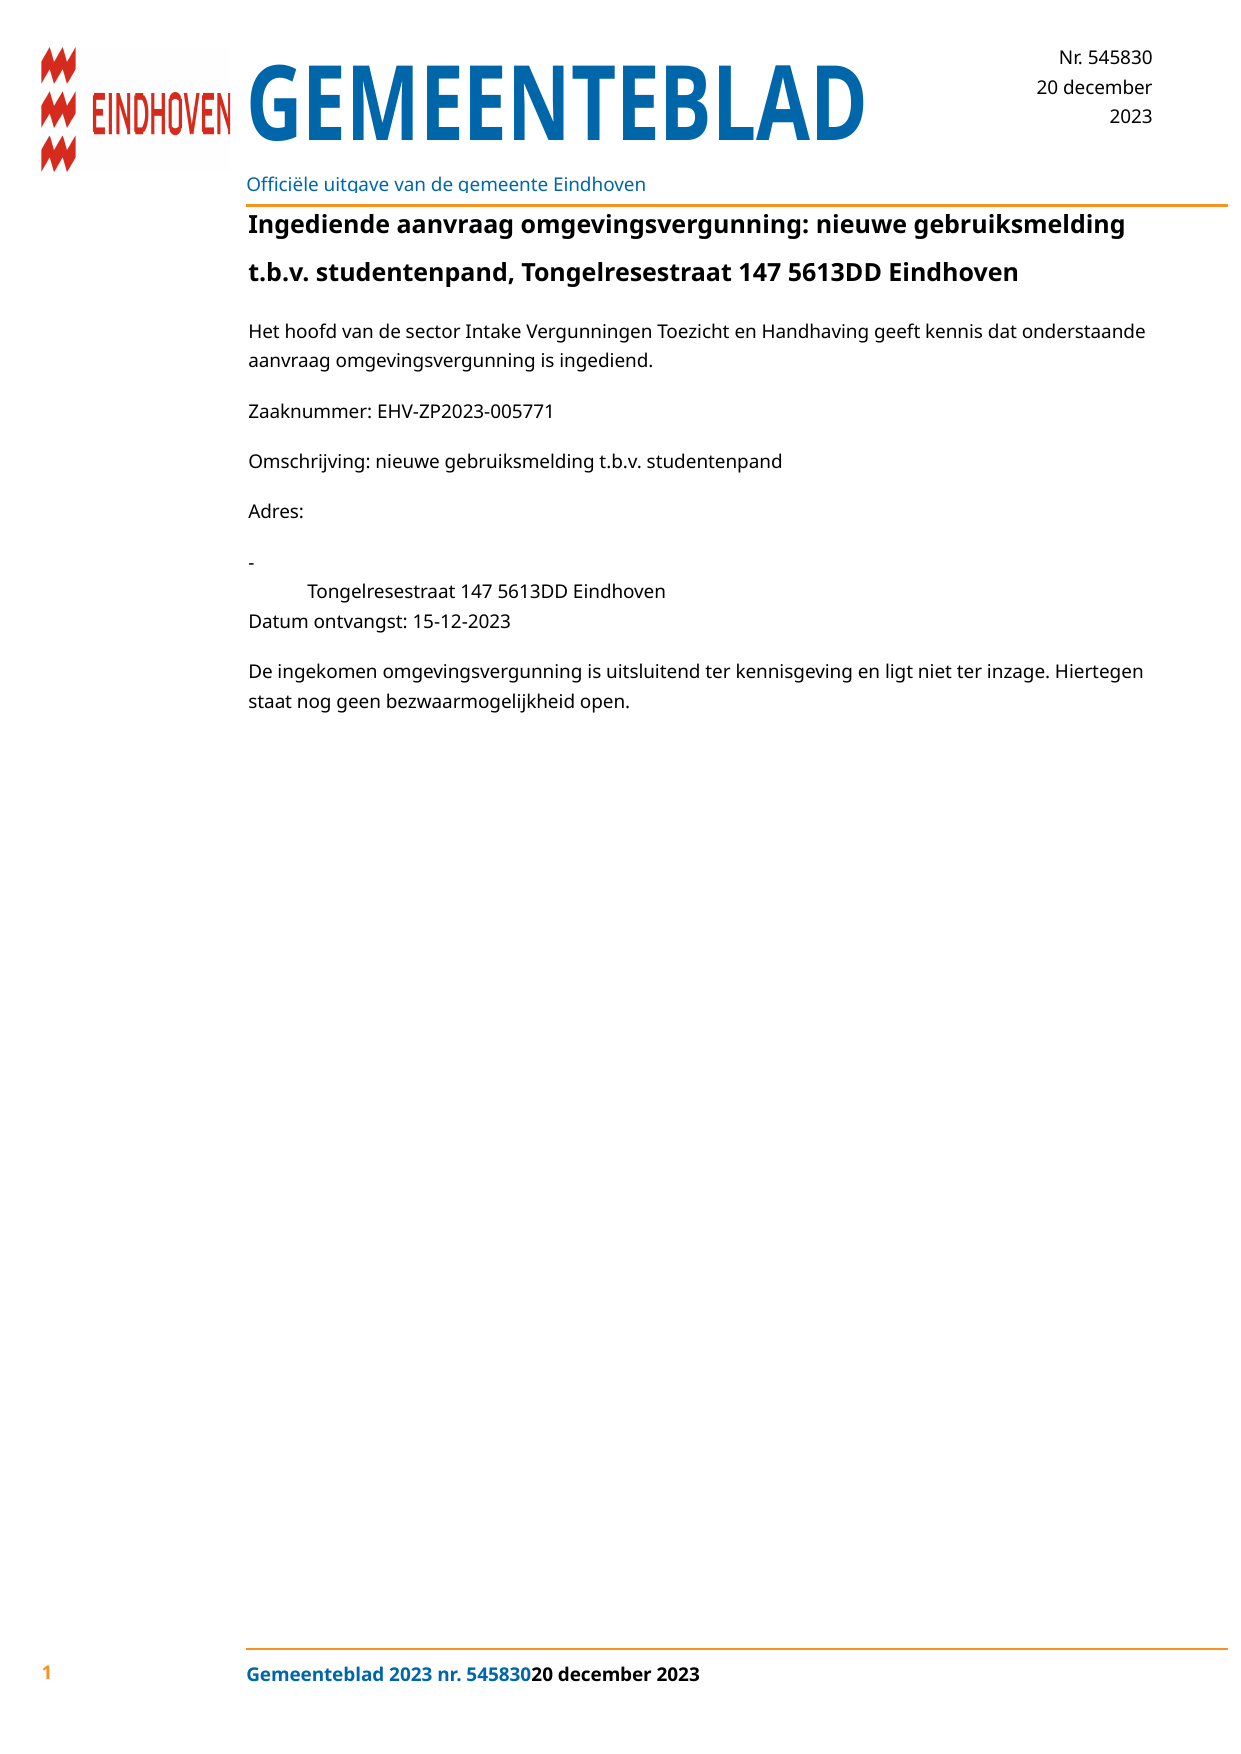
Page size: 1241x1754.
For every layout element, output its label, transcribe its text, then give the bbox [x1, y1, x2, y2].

text Datum ontvangst: 15-12-2023 [248, 608, 1152, 634]
picture [41, 47, 231, 172]
text Adres: [248, 499, 1152, 524]
text De ingekomen omgevingsvergunning is uitsluitend ter kennisgeving en ligt niet ter inzage. Hiertegen staat nog geen bezwaarmogelijkheid open. [248, 659, 1152, 714]
text Het hoofd van de sector Intake Vergunningen Toezicht en Handhaving geeft kennis dat onderstaande aanvraag omgevingsvergunning is ingediend. [248, 318, 1152, 373]
text Ingediende aanvraag omgevingsvergunning: nieuwe gebruiksmelding t.b.v. studentenpand, Tongelresestraat 147 5613DD Eindhoven [248, 207, 1152, 288]
text Omschrijving: nieuwe gebruiksmelding t.b.v. studentenpand [248, 448, 1152, 474]
list Tongelresestraat 147 5613DD Eindhoven [248, 579, 1152, 604]
text Zaaknummer: EHV-ZP2023-005771 [248, 398, 1152, 424]
